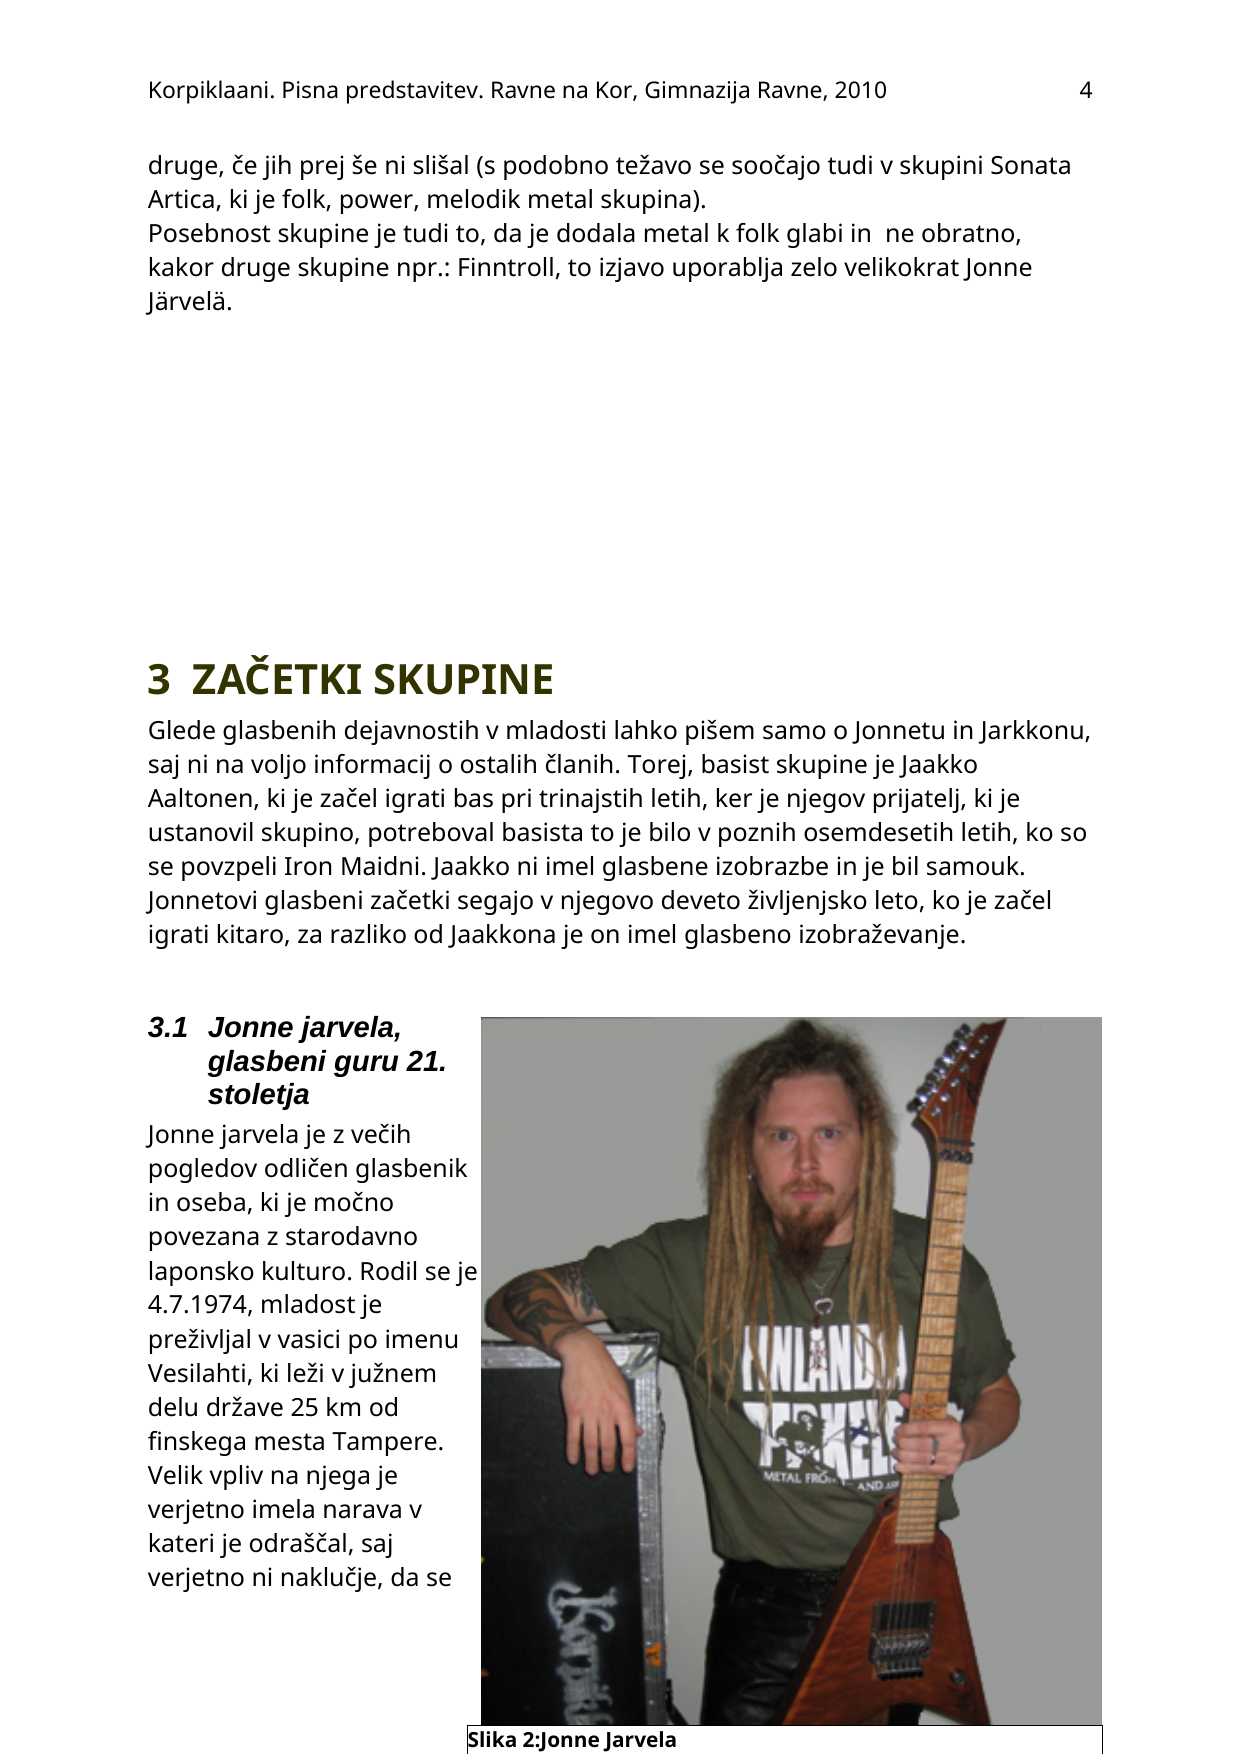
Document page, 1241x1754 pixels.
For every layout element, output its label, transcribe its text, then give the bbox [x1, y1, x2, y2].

picture [481, 1017, 1102, 1725]
list Slika 2:Jonne Jarvela [468, 1726, 1102, 1754]
subtitle ZAČETKI SKUPINE [148, 649, 1093, 706]
text Velik vpliv na njega je verjetno imela narava v kateri je odraščal, saj verjetno ni naklučje, da se [148, 1457, 481, 1594]
text Posebnost skupine je tudi to, da je dodala metal k folk glabi in ne obratno, kakor druge skupine npr.: Finntroll, to izjavo uporablja zelo velikokrat Jonne Järvelä. [148, 216, 1093, 318]
subtitle Jonne jarvela, glasbeni guru 21. stoletja [148, 1010, 1093, 1111]
text Glede glasbenih dejavnostih v mladosti lahko pišem samo o Jonnetu in Jarkkonu, saj ni na voljo informacij o ostalih članih. Torej, basist skupine je Jaakko Aaltonen, ki je začel igrati bas pri trinajstih letih, ker je njegov prijatelj, ki je ustanovil skupino, potreboval basista to je bilo v poznih osemdesetih letih, ko so se povzpeli Iron Maidni. Jaakko ni imel glasbene izobrazbe in je bil samouk. Jonnetovi glasbeni začetki segajo v njegovo deveto življenjsko leto, ko je začel igrati kitaro, za razliko od Jaakkona je on imel glasbeno izobraževanje. [148, 712, 1093, 951]
text Jonne jarvela je z večih pogledov odličen glasbenik in oseba, ki je močno povezana z starodavno laponsko kulturo. Rodil se je 4.7.1974, mladost je preživljal v vasici po imenu Vesilahti, ki leži v južnem delu države 25 km od finskega mesta Tampere. [148, 1117, 481, 1457]
text druge, če jih prej še ni slišal (s podobno težavo se soočajo tudi v skupini Sonata Artica, ki je folk, power, melodik metal skupina). [148, 148, 1093, 216]
